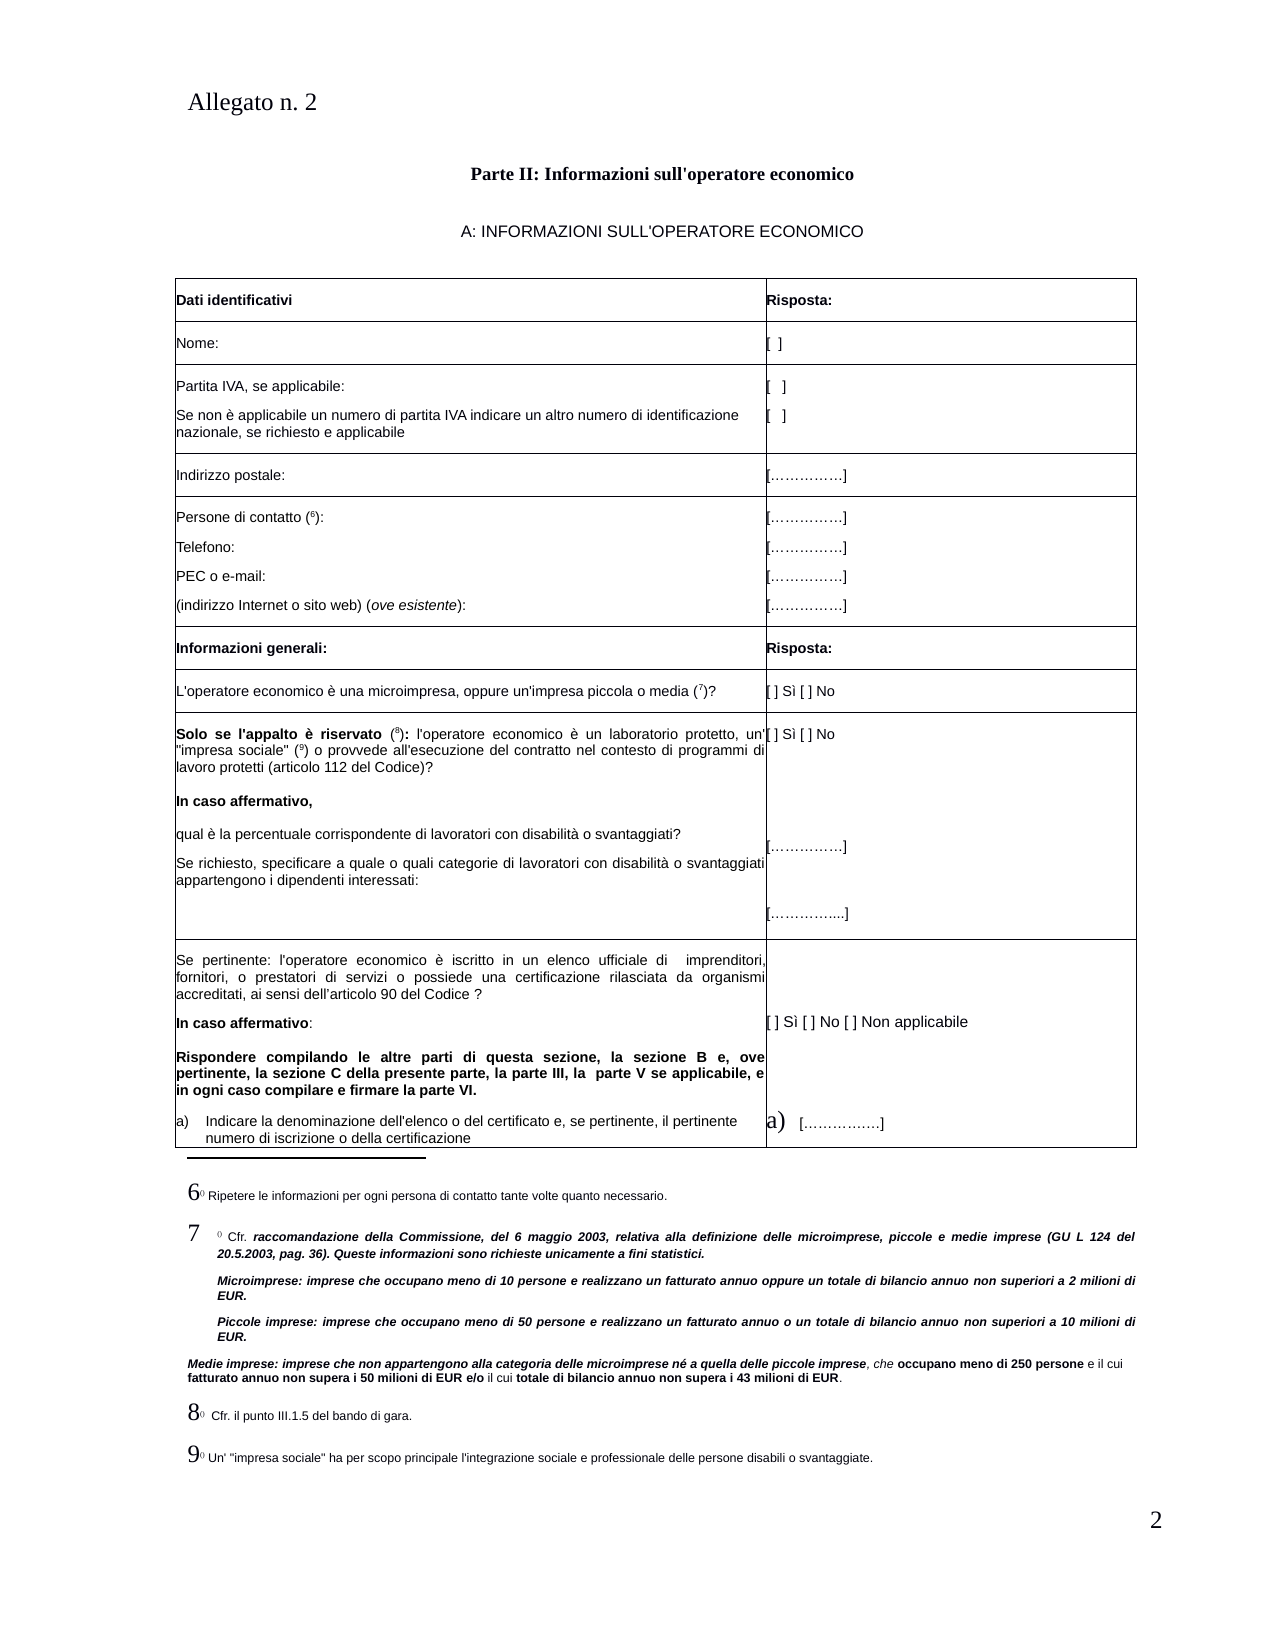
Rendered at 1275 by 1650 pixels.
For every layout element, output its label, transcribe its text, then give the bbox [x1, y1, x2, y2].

table_cell Se pertinente: l'operatore economico è iscritto in un elenco ufficiale di imprenditori, fornitori, o prestatori di servizi o possiede una certificazione rilasciata da organismi accreditati, ai sensi dell’articolo 90 del Codice ? In caso affermativo: Rispondere compilando le altre parti di questa sezione, la sezione B e, ove pertinente, la sezione C della presente parte, la parte III, la parte V se applicabile, e in ogni caso compilare e firmare la parte VI. Indicare la denominazione dell'elenco o del certificato e, se pertinente, il pertinente numero di iscrizione o della certificazione b) Se il certificato di iscrizione o la certificazione è disponibile elettronicamente, indicare: c) Indicare i riferimenti in base ai quali è stata ottenuta l'iscrizione o la certificazione e, se pertinente, la classificazione ricevuta nell'elenco ufficiale (): d) L'iscrizione o la certificazione comprende tutti i criteri di selezione richiesti? In caso di risposta negativa alla lettera d): Inserire inoltre tutte le informazioni mancanti nella parte IV, sezione A, B, C, o D secondo il caso SOLO se richiesto dal pertinente avviso o bando o dai documenti di gara: e) L'operatore economico potrà fornire un certificato per quanto riguarda il pagamento dei contributi previdenziali e delle imposte, o fornire informazioni che permettano all'amministrazione aggiudicatrice o all'ente aggiudicatore di ottenere direttamente tale documento accedendo a una banca dati nazionale che sia disponibile gratuitamente in un qualunque Stato membro? Se la documentazione pertinente è disponibile elettronicamente, indicare: [176, 940, 766, 1147]
table_header Dati identificativi [176, 279, 766, 321]
title Parte II: Informazioni sull'operatore economico [187, 162, 1137, 184]
table_cell [……………] [767, 454, 1136, 496]
table_cell Nome: [176, 322, 766, 364]
table_cell Partita IVA, se applicabile: Se non è applicabile un numero di partita IVA indicare un altro numero di identificazione nazionale, se richiesto e applicabile [176, 365, 766, 453]
table_cell [ ] Sì [ ] No [……………] […………....] [767, 713, 1136, 938]
table_cell Solo se l'appalto è riservato (): l'operatore economico è un laboratorio protetto, un' "impresa sociale" () o provvede all'esecuzione del contratto nel contesto di programmi di lavoro protetti (articolo 112 del Codice)? In caso affermativo, qual è la percentuale corrispondente di lavoratori con disabilità o svantaggiati? Se richiesto, specificare a quale o quali categorie di lavoratori con disabilità o svantaggiati appartengono i dipendenti interessati: [176, 713, 766, 938]
title A: Informazioni sull'operatore economico [187, 222, 1137, 241]
table_cell [ ] [767, 322, 1136, 364]
table_header Risposta: [767, 279, 1136, 321]
table_cell Risposta: [767, 627, 1136, 669]
table_cell [ ] [ ] [767, 365, 1136, 453]
table_cell Persone di contatto (): Telefono: PEC o e-mail: (indirizzo Internet o sito web) (ove esistente): [176, 497, 766, 626]
table_cell Informazioni generali: [176, 627, 766, 669]
table_cell [……………] [……………] [……………] [……………] [767, 497, 1136, 626]
table_cell [ ] Sì [ ] No [767, 670, 1136, 712]
table_cell [ ] Sì [ ] No [ ] Non applicabile [………….…] [767, 940, 1136, 1147]
table_cell Indirizzo postale: [176, 454, 766, 496]
table_cell L'operatore economico è una microimpresa, oppure un'impresa piccola o media ()? [176, 670, 766, 712]
